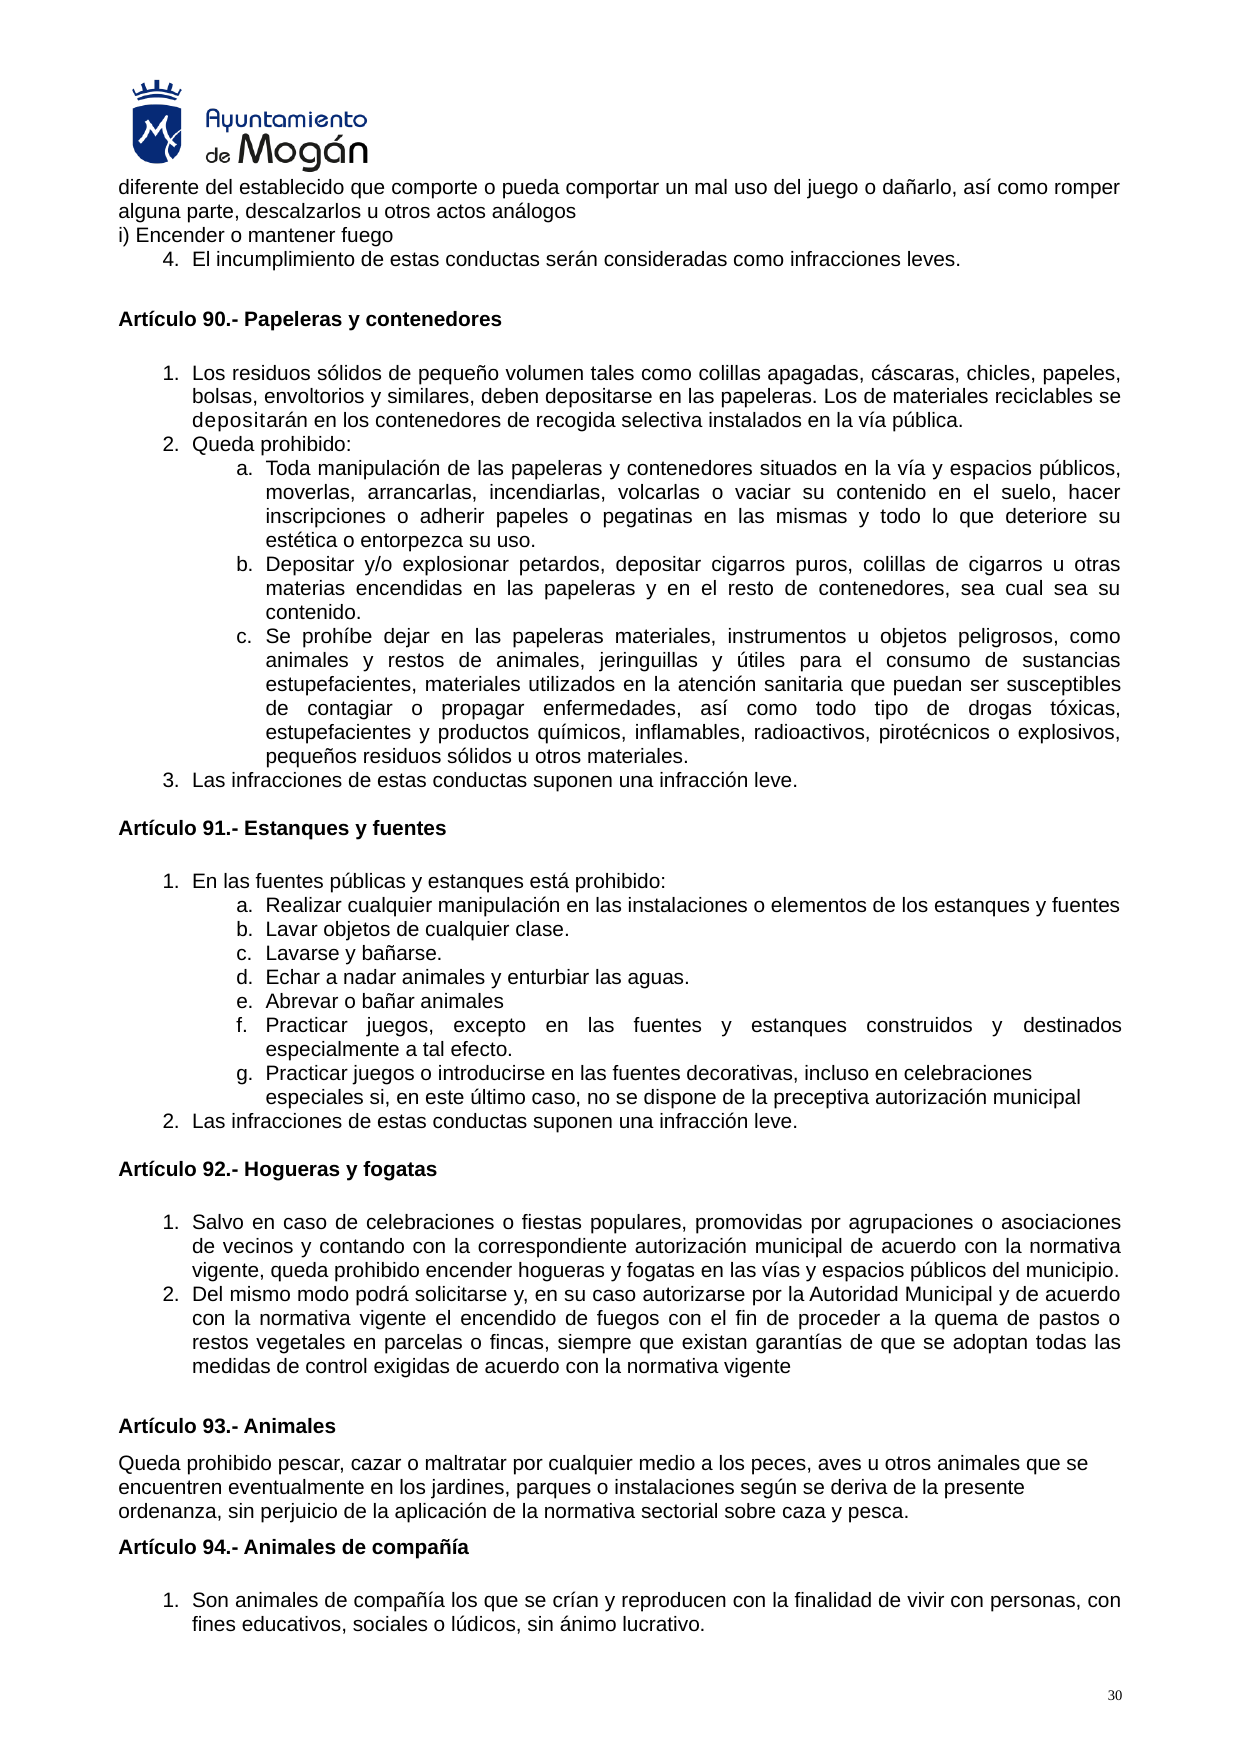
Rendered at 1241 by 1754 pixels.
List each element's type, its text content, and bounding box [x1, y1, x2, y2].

list Se prohíbe dejar en las papeleras materiales, instrumentos u objetos peligrosos, como animales y restos de animales, jeringuillas y útiles para el consumo de sustancias estupefacientes, materiales utilizados en la atención sanitaria que puedan ser susceptibles de contagiar o propagar enfermedades, así como todo tipo de drogas tóxicas, estupefacientes y productos químicos, inflamables, radioactivos, pirotécnicos o explosivos, pequeños residuos sólidos u otros materiales. [236, 624, 1122, 768]
list Queda prohibido: [162, 432, 1122, 456]
list Practicar juegos, excepto en las fuentes y estanques construidos y destinados especialmente a tal efecto. [236, 1013, 1122, 1061]
subtitle Artículo 92.- Hogueras y fogatas [118, 1157, 1122, 1181]
list Lavarse y bañarse. [236, 941, 1122, 965]
list Las infracciones de estas conductas suponen una infracción leve. [162, 1109, 1122, 1133]
list Las infracciones de estas conductas suponen una infracción leve. [162, 768, 1122, 792]
list En las fuentes públicas y estanques está prohibido: [162, 869, 1122, 893]
list Toda manipulación de las papeleras y contenedores situados en la vía y espacios públicos, moverlas, arrancarlas, incendiarlas, volcarlas o vaciar su contenido en el suelo, hacer inscripciones o adherir papeles o pegatinas en las mismas y todo lo que deteriore su estética o entorpezca su uso. [236, 456, 1122, 552]
list El incumplimiento de estas conductas serán consideradas como infracciones leves. [162, 247, 1122, 271]
text diferente del establecido que comporte o pueda comportar un mal uso del juego o dañarlo, así como romper alguna parte, descalzarlos u otros actos análogos [118, 175, 1122, 223]
list Salvo en caso de celebraciones o fiestas populares, promovidas por agrupaciones o asociaciones de vecinos y contando con la correspondiente autorización municipal de acuerdo con la normativa vigente, queda prohibido encender hogueras y fogatas en las vías y espacios públicos del municipio. [162, 1210, 1122, 1282]
subtitle Artículo 94.- Animales de compañía [118, 1535, 1122, 1559]
picture [117, 58, 385, 190]
list Realizar cualquier manipulación en las instalaciones o elementos de los estanques y fuentes [236, 893, 1122, 917]
list Del mismo modo podrá solicitarse y, en su caso autorizarse por la Autoridad Municipal y de acuerdo con la normativa vigente el encendido de fuegos con el fin de proceder a la quema de pastos o restos vegetales en parcelas o fincas, siempre que existan garantías de que se adoptan todas las medidas de control exigidas de acuerdo con la normativa vigente [162, 1282, 1122, 1378]
text Queda prohibido pescar, cazar o maltratar por cualquier medio a los peces, aves u otros animales que se encuentren eventualmente en los jardines, parques o instalaciones según se deriva de la presente ordenanza, sin perjuicio de la aplicación de la normativa sectorial sobre caza y pesca. [118, 1451, 1122, 1522]
subtitle Artículo 93.- Animales [118, 1414, 1122, 1438]
list Echar a nadar animales y enturbiar las aguas. [236, 965, 1122, 989]
list Son animales de compañía los que se crían y reproducen con la finalidad de vivir con personas, con fines educativos, sociales o lúdicos, sin ánimo lucrativo. [162, 1588, 1122, 1636]
list Practicar juegos o introducirse en las fuentes decorativas, incluso en celebraciones especiales si, en este último caso, no se dispone de la preceptiva autorización municipal [236, 1061, 1122, 1109]
text i) Encender o mantener fuego [118, 223, 1122, 247]
list Abrevar o bañar animales [236, 989, 1122, 1013]
subtitle Artículo 90.- Papeleras y contenedores [118, 307, 1122, 331]
list Lavar objetos de cualquier clase. [236, 917, 1122, 941]
subtitle Artículo 91.- Estanques y fuentes [118, 816, 1122, 839]
list Depositar y/o explosionar petardos, depositar cigarros puros, colillas de cigarros u otras materias encendidas en las papeleras y en el resto de contenedores, sea cual sea su contenido. [236, 552, 1122, 624]
list Los residuos sólidos de pequeño volumen tales como colillas apagadas, cáscaras, chicles, papeles, bolsas, envoltorios y similares, deben depositarse en las papeleras. Los de materiales reciclables se depositarán en los contenedores de recogida selectiva instalados en la vía pública. [162, 360, 1122, 432]
